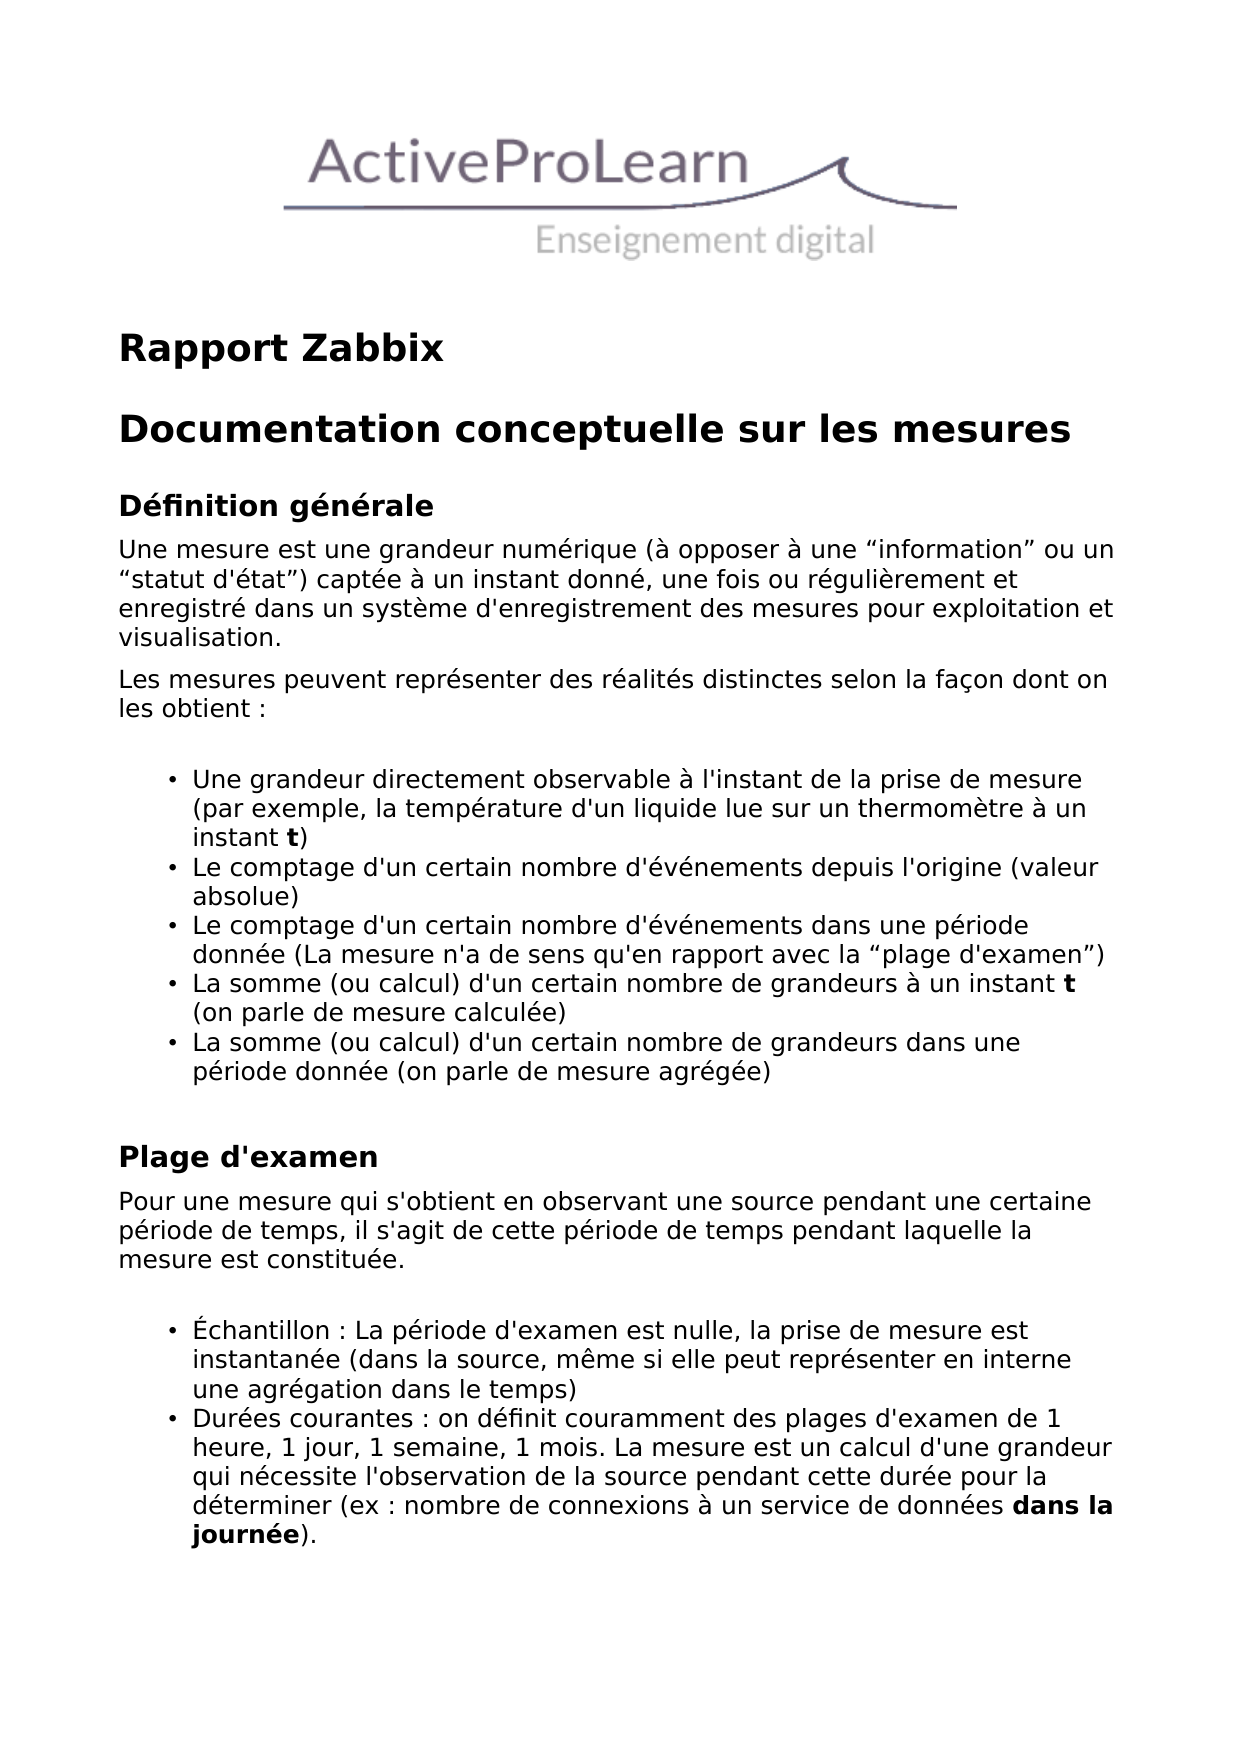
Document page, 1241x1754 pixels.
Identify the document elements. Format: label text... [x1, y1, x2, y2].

list La somme (ou calcul) d'un certain nombre de grandeurs à un instant t (on parle de mesure calculée) [177, 969, 1122, 1028]
list Échantillon : La période d'examen est nulle, la prise de mesure est instantanée (dans la source, même si elle peut représenter en interne une agrégation dans le temps) [177, 1316, 1122, 1404]
text Une mesure est une grandeur numérique (à opposer à une “information” ou un “statut d'état”) captée à un instant donné, une fois ou régulièrement et enregistré dans un système d'enregistrement des mesures pour exploitation et visualisation. [118, 536, 1122, 652]
list Le comptage d'un certain nombre d'événements dans une période donnée (La mesure n'a de sens qu'en rapport avec la “plage d'examen”) [177, 911, 1122, 969]
subtitle Rapport Zabbix [118, 327, 1122, 371]
text Pour une mesure qui s'obtient en observant une source pendant une certaine période de temps, il s'agit de cette période de temps pendant laquelle la mesure est constituée. [118, 1187, 1122, 1274]
list Le comptage d'un certain nombre d'événements depuis l'origine (valeur absolue) [177, 853, 1122, 911]
subtitle Documentation conceptuelle sur les mesures [118, 408, 1122, 452]
list La somme (ou calcul) d'un certain nombre de grandeurs dans une période donnée (on parle de mesure agrégée) [177, 1028, 1122, 1086]
list Durées courantes : on définit couramment des plages d'examen de 1 heure, 1 jour, 1 semaine, 1 mois. La mesure est un calcul d'une grandeur qui nécessite l'observation de la source pendant cette durée pour la déterminer (ex : nombre de connexions à un service de données dans la journée). [177, 1404, 1122, 1550]
picture [283, 118, 957, 261]
subtitle Définition générale [118, 489, 1122, 523]
subtitle Plage d'examen [118, 1141, 1122, 1174]
list Une grandeur directement observable à l'instant de la prise de mesure (par exemple, la température d'un liquide lue sur un thermomètre à un instant t) [177, 765, 1122, 853]
text Les mesures peuvent représenter des réalités distinctes selon la façon dont on les obtient : [118, 665, 1122, 723]
